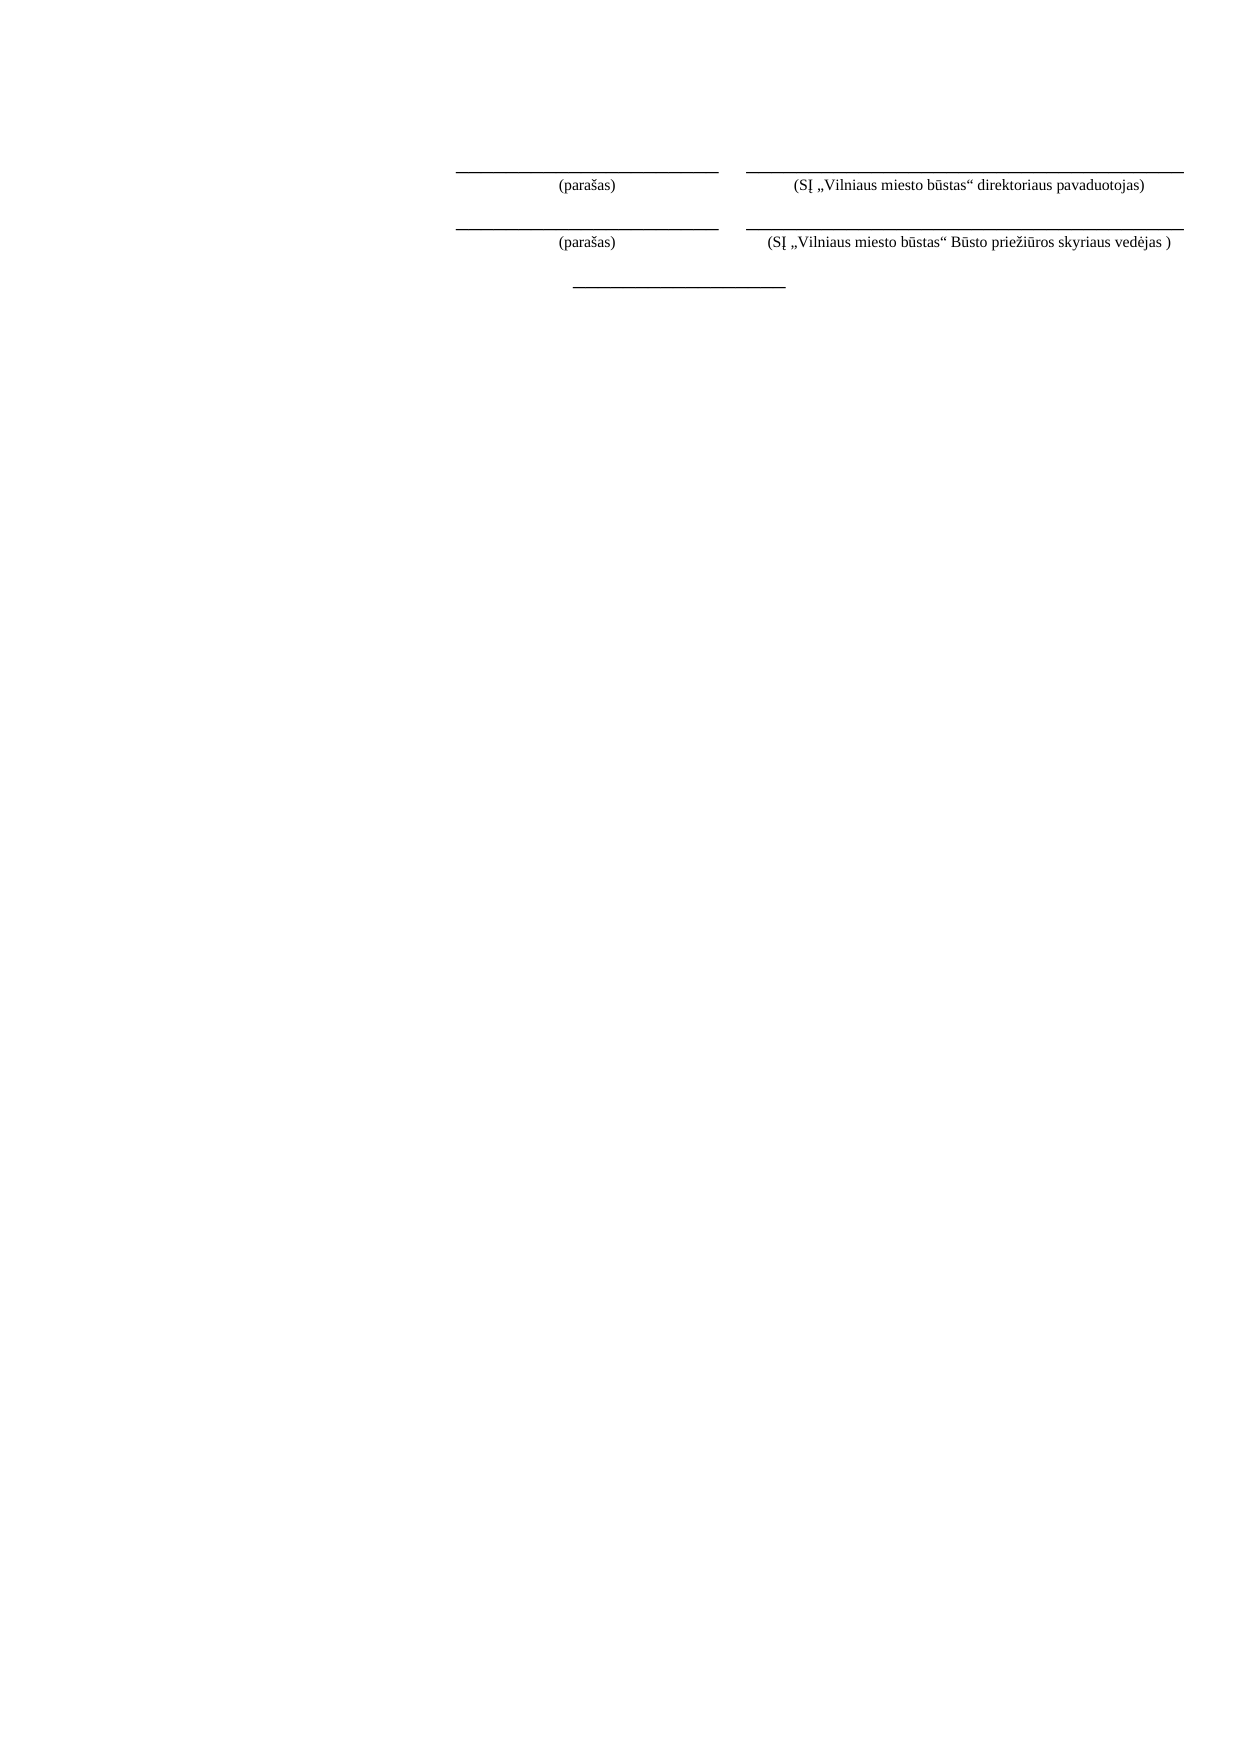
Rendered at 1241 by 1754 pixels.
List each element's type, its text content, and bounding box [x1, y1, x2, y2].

table_cell [439, 118, 735, 147]
table_cell [177, 204, 439, 262]
table_cell ___________________________________ (SĮ „Vilniaus miesto būstas“ Būsto priežiūros skyriaus vedėjas ) [735, 204, 1204, 262]
table_cell ___________________________________ (SĮ „Vilniaus miesto būstas“ direktoriaus pavaduotojas) [735, 147, 1204, 204]
table_cell _____________________ (parašas) [439, 204, 735, 262]
table_cell [735, 118, 1204, 147]
table_cell _____________________ (parašas) [439, 147, 735, 204]
table_cell [177, 147, 439, 204]
table_cell [177, 118, 439, 147]
text _________________ [177, 262, 1181, 291]
